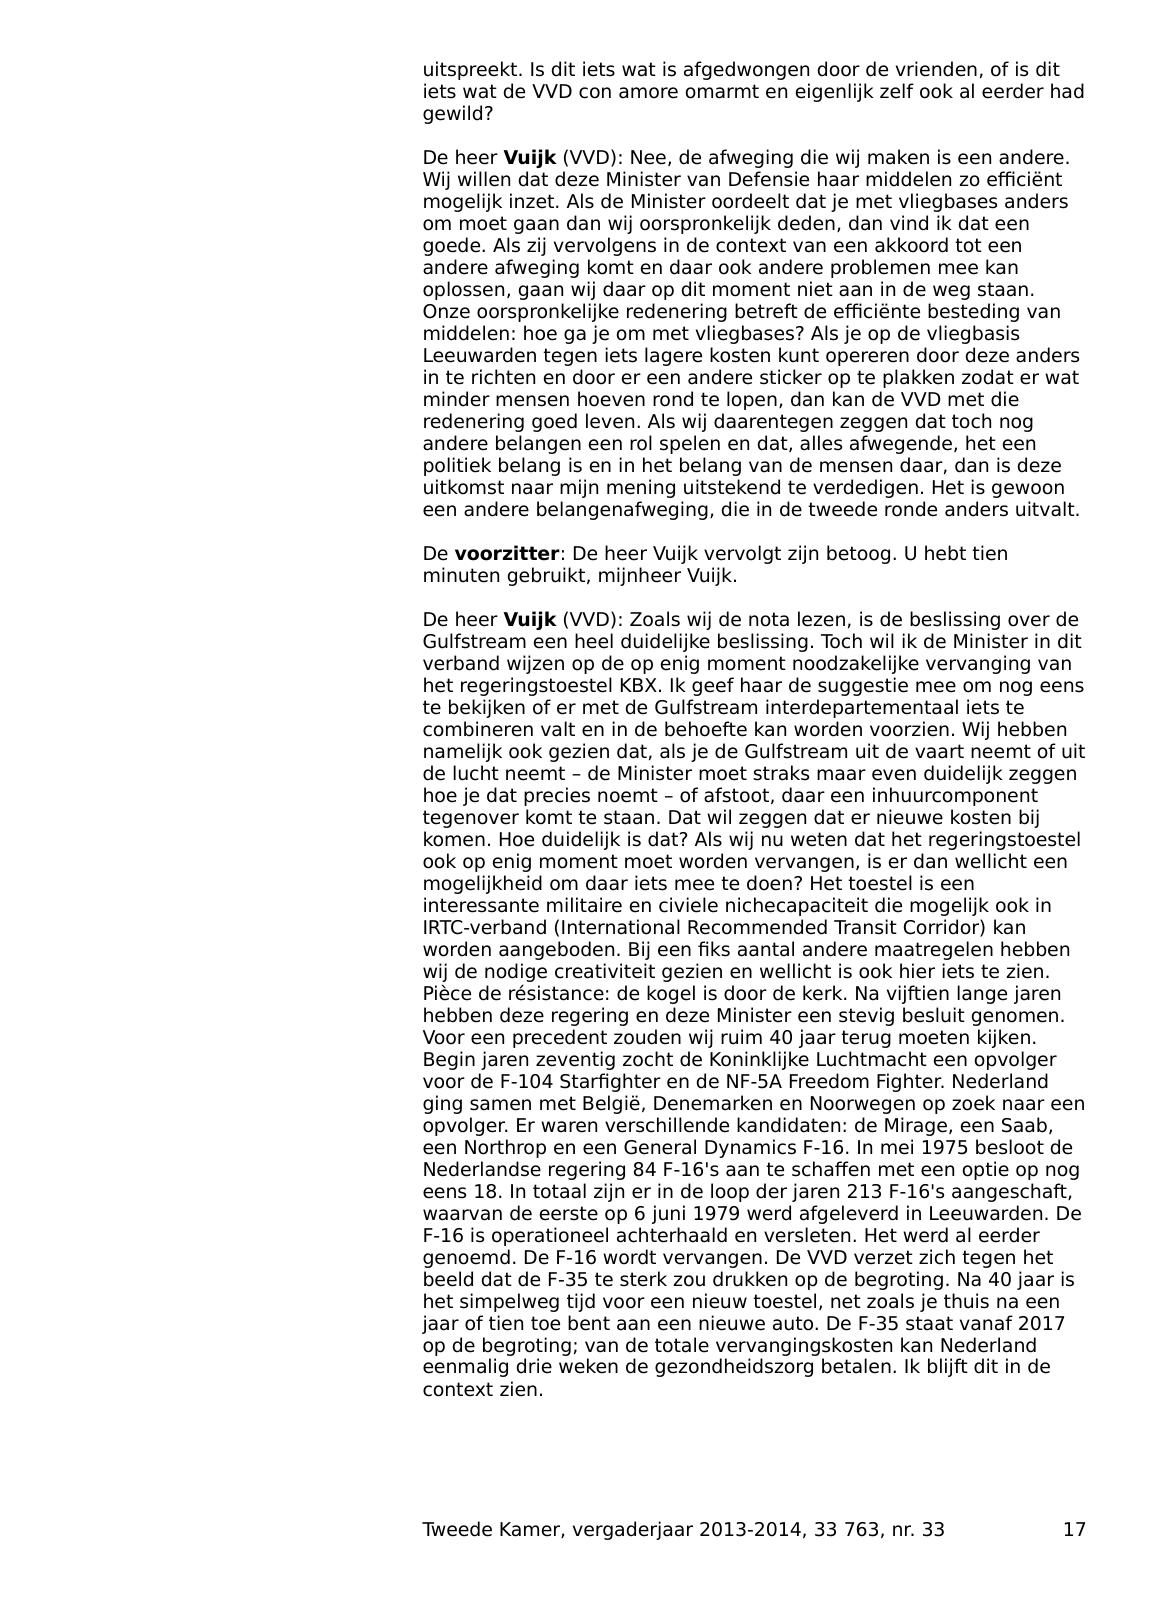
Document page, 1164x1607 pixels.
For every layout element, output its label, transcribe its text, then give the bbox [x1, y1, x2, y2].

text uitspreekt. Is dit iets wat is afgedwongen door de vrienden, of is dit iets wat de VVD con amore omarmt en eigenlijk zelf ook al eerder had gewild? [422, 59, 1087, 125]
text De voorzitter: De heer Vuijk vervolgt zijn betoog. U hebt tien minuten gebruikt, mijnheer Vuijk. [422, 543, 1087, 587]
text De heer Vuijk (VVD): Zoals wij de nota lezen, is de beslissing over de Gulfstream een heel duidelijke beslissing. Toch wil ik de Minister in dit verband wijzen op de op enig moment noodzakelijke vervanging van het regeringstoestel KBX. Ik geef haar de suggestie mee om nog eens te bekijken of er met de Gulfstream interdepartementaal iets te combineren valt en in de behoefte kan worden voorzien. Wij hebben namelijk ook gezien dat, als je de Gulfstream uit de vaart neemt of uit de lucht neemt – de Minister moet straks maar even duidelijk zeggen hoe je dat precies noemt – of afstoot, daar een inhuurcomponent tegenover komt te staan. Dat wil zeggen dat er nieuwe kosten bij komen. Hoe duidelijk is dat? Als wij nu weten dat het regeringstoestel ook op enig moment moet worden vervangen, is er dan wellicht een mogelijkheid om daar iets mee te doen? Het toestel is een interessante militaire en civiele nichecapaciteit die mogelijk ook in IRTC-verband (International Recommended Transit Corridor) kan worden aangeboden. Bij een fiks aantal andere maatregelen hebben wij de nodige creativiteit gezien en wellicht is ook hier iets te zien. [422, 609, 1087, 983]
text Pièce de résistance: de kogel is door de kerk. Na vijftien lange jaren hebben deze regering en deze Minister een stevig besluit genomen. Voor een precedent zouden wij ruim 40 jaar terug moeten kijken. Begin jaren zeventig zocht de Koninklijke Luchtmacht een opvolger voor de F-104 Starfighter en de NF-5A Freedom Fighter. Nederland ging samen met België, Denemarken en Noorwegen op zoek naar een opvolger. Er waren verschillende kandidaten: de Mirage, een Saab, een Northrop en een General Dynamics F-16. In mei 1975 besloot de Nederlandse regering 84 F-16's aan te schaffen met een optie op nog eens 18. In totaal zijn er in de loop der jaren 213 F-16's aangeschaft, waarvan de eerste op 6 juni 1979 werd afgeleverd in Leeuwarden. De F-16 is operationeel achterhaald en versleten. Het werd al eerder genoemd. De F-16 wordt vervangen. De VVD verzet zich tegen het beeld dat de F-35 te sterk zou drukken op de begroting. Na 40 jaar is het simpelweg tijd voor een nieuw toestel, net zoals je thuis na een jaar of tien toe bent aan een nieuwe auto. De F-35 staat vanaf 2017 op de begroting; van de totale vervangingskosten kan Nederland eenmalig drie weken de gezondheidszorg betalen. Ik blijft dit in de context zien. [422, 983, 1087, 1400]
text De heer Vuijk (VVD): Nee, de afweging die wij maken is een andere. Wij willen dat deze Minister van Defensie haar middelen zo efficiënt mogelijk inzet. Als de Minister oordeelt dat je met vliegbases anders om moet gaan dan wij oorspronkelijk deden, dan vind ik dat een goede. Als zij vervolgens in de context van een akkoord tot een andere afweging komt en daar ook andere problemen mee kan oplossen, gaan wij daar op dit moment niet aan in de weg staan. Onze oorspronkelijke redenering betreft de efficiënte besteding van middelen: hoe ga je om met vliegbases? Als je op de vliegbasis Leeuwarden tegen iets lagere kosten kunt opereren door deze anders in te richten en door er een andere sticker op te plakken zodat er wat minder mensen hoeven rond te lopen, dan kan de VVD met die redenering goed leven. Als wij daarentegen zeggen dat toch nog andere belangen een rol spelen en dat, alles afwegende, het een politiek belang is en in het belang van de mensen daar, dan is deze uitkomst naar mijn mening uitstekend te verdedigen. Het is gewoon een andere belangenafweging, die in de tweede ronde anders uitvalt. [422, 147, 1087, 521]
